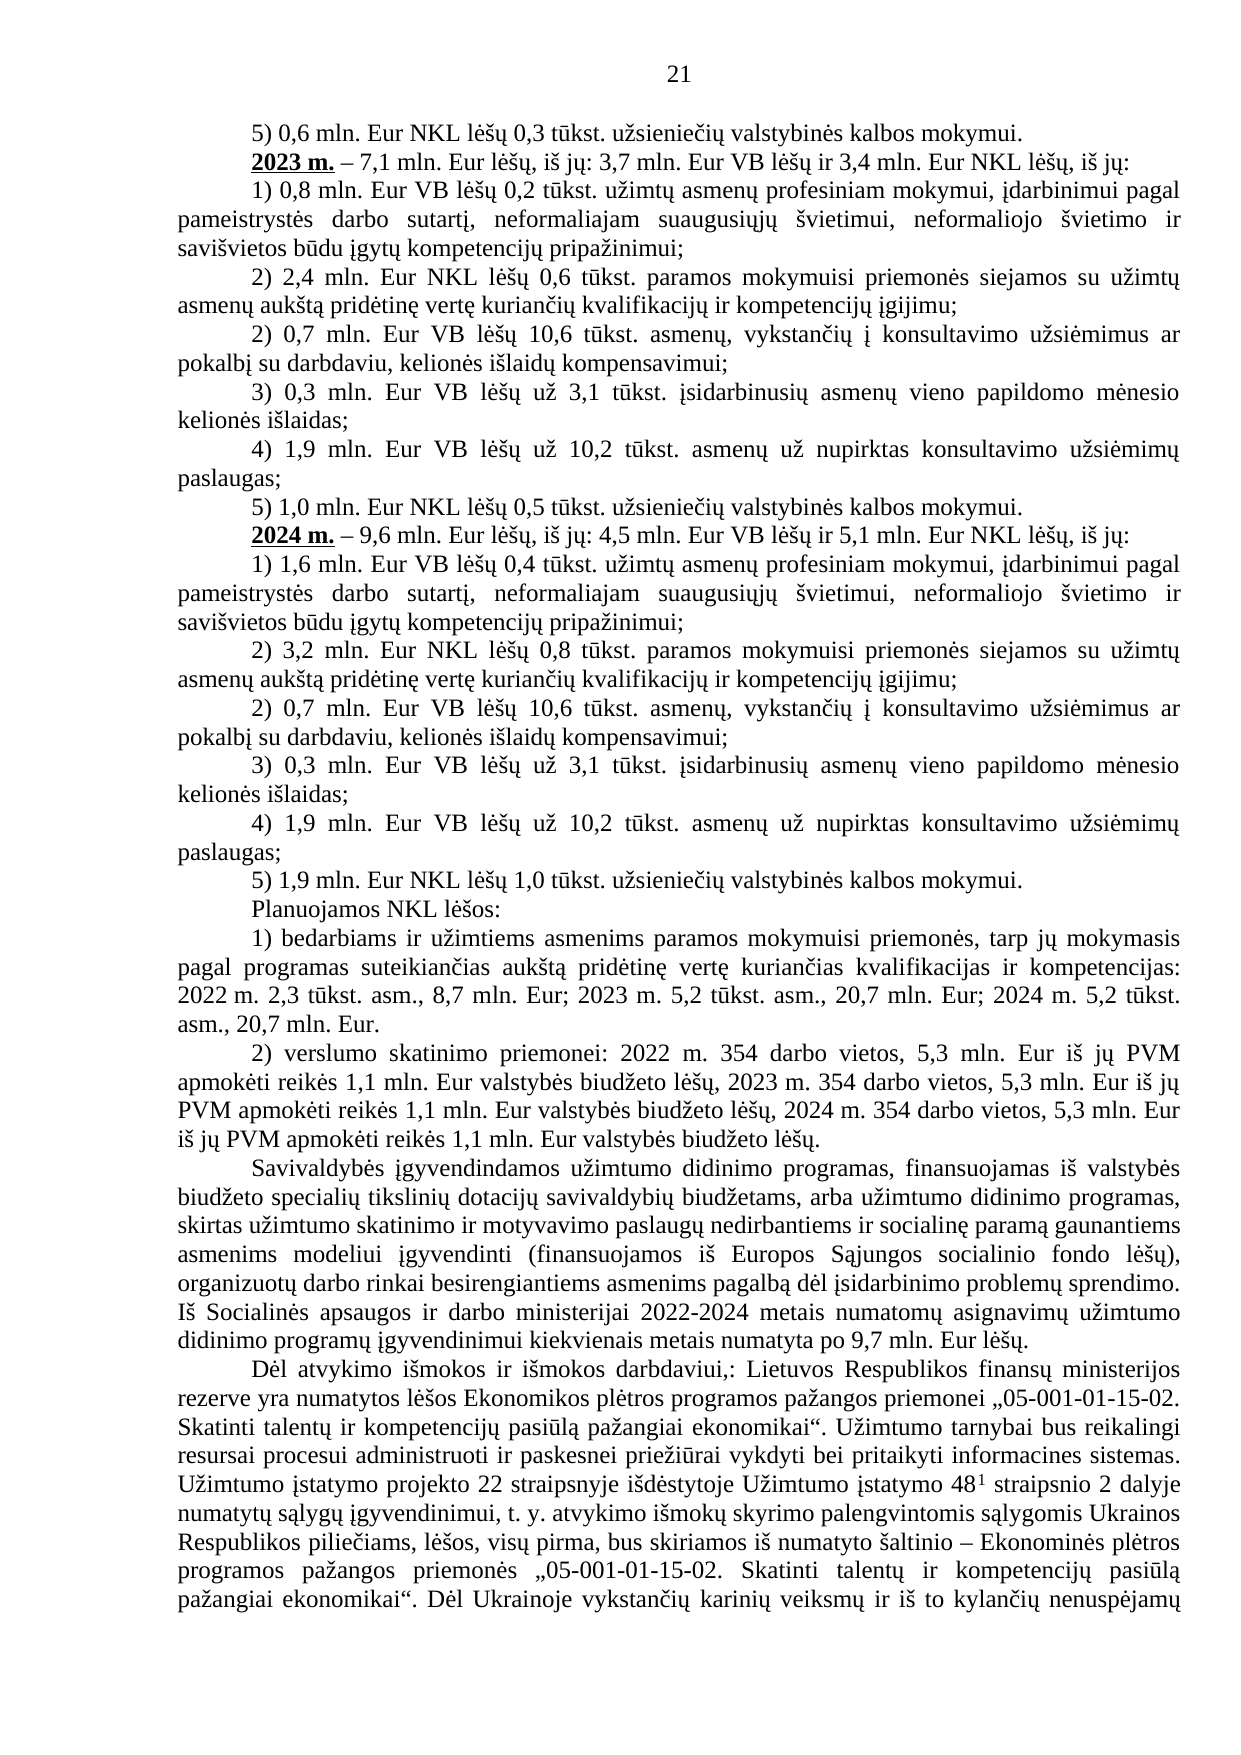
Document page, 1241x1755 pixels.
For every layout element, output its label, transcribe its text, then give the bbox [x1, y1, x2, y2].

text 1) bedarbiams ir užimtiems asmenims paramos mokymuisi priemonės, tarp jų mokymasis pagal programas suteikiančias aukštą pridėtinę vertę kuriančias kvalifikacijas ir kompetencijas: 2022 m. 2,3 tūkst. asm., 8,7 mln. Eur; 2023 m. 5,2 tūkst. asm., 20,7 mln. Eur; 2024 m. 5,2 tūkst. asm., 20,7 mln. Eur. [177, 923, 1181, 1038]
text 4) 1,9 mln. Eur VB lėšų už 10,2 tūkst. asmenų už nupirktas konsultavimo užsiėmimų paslaugas; [177, 808, 1181, 866]
text 2) 0,7 mln. Eur VB lėšų 10,6 tūkst. asmenų, vykstančių į konsultavimo užsiėmimus ar pokalbį su darbdaviu, kelionės išlaidų kompensavimui; [177, 693, 1181, 751]
text Planuojamos NKL lėšos: [177, 894, 1181, 923]
text Dėl atvykimo išmokos ir išmokos darbdaviui,: Lietuvos Respublikos finansų ministerijos rezerve yra numatytos lėšos Ekonomikos plėtros programos pažangos priemonei „05-001-01-15-02. Skatinti talentų ir kompetencijų pasiūlą pažangiai ekonomikai“. Užimtumo tarnybai bus reikalingi resursai procesui administruoti ir paskesnei priežiūrai vykdyti bei pritaikyti informacines sistemas. Užimtumo įstatymo projekto 22 straipsnyje išdėstytoje Užimtumo įstatymo 481 straipsnio 2 dalyje numatytų sąlygų įgyvendinimui, t. y. atvykimo išmokų skyrimo palengvintomis sąlygomis Ukrainos Respublikos piliečiams, lėšos, visų pirma, bus skiriamos iš numatyto šaltinio – Ekonominės plėtros programos pažangos priemonės „05-001-01-15-02. Skatinti talentų ir kompetencijų pasiūlą pažangiai ekonomikai“. Dėl Ukrainoje vykstančių karinių veiksmų ir iš to kylančių nenuspėjamų [177, 1354, 1181, 1613]
text 2023 m. – 7,1 mln. Eur lėšų, iš jų: 3,7 mln. Eur VB lėšų ir 3,4 mln. Eur NKL lėšų, iš jų: [177, 147, 1181, 176]
text 2) verslumo skatinimo priemonei: 2022 m. 354 darbo vietos, 5,3 mln. Eur iš jų PVM apmokėti reikės 1,1 mln. Eur valstybės biudžeto lėšų, 2023 m. 354 darbo vietos, 5,3 mln. Eur iš jų PVM apmokėti reikės 1,1 mln. Eur valstybės biudžeto lėšų, 2024 m. 354 darbo vietos, 5,3 mln. Eur iš jų PVM apmokėti reikės 1,1 mln. Eur valstybės biudžeto lėšų. [177, 1038, 1181, 1153]
text 1) 0,8 mln. Eur VB lėšų 0,2 tūkst. užimtų asmenų profesiniam mokymui, įdarbinimui pagal pameistrystės darbo sutartį, neformaliajam suaugusiųjų švietimui, neformaliojo švietimo ir savišvietos būdu įgytų kompetencijų pripažinimui; [177, 176, 1181, 262]
text Savivaldybės įgyvendindamos užimtumo didinimo programas, finansuojamas iš valstybės biudžeto specialių tikslinių dotacijų savivaldybių biudžetams, arba užimtumo didinimo programas, skirtas užimtumo skatinimo ir motyvavimo paslaugų nedirbantiems ir socialinę paramą gaunantiems asmenims modeliui įgyvendinti (finansuojamos iš Europos Sąjungos socialinio fondo lėšų), organizuotų darbo rinkai besirengiantiems asmenims pagalbą dėl įsidarbinimo problemų sprendimo. Iš Socialinės apsaugos ir darbo ministerijai 2022-2024 metais numatomų asignavimų užimtumo didinimo programų įgyvendinimui kiekvienais metais numatyta po 9,7 mln. Eur lėšų. [177, 1153, 1181, 1354]
text 5) 1,9 mln. Eur NKL lėšų 1,0 tūkst. užsieniečių valstybinės kalbos mokymui. [177, 866, 1181, 894]
text 2) 2,4 mln. Eur NKL lėšų 0,6 tūkst. paramos mokymuisi priemonės siejamos su užimtų asmenų aukštą pridėtinę vertę kuriančių kvalifikacijų ir kompetencijų įgijimu; [177, 262, 1181, 319]
text 5) 0,6 mln. Eur NKL lėšų 0,3 tūkst. užsieniečių valstybinės kalbos mokymui. [177, 118, 1181, 147]
text 2024 m. – 9,6 mln. Eur lėšų, iš jų: 4,5 mln. Eur VB lėšų ir 5,1 mln. Eur NKL lėšų, iš jų: [177, 521, 1181, 549]
text 3) 0,3 mln. Eur VB lėšų už 3,1 tūkst. įsidarbinusių asmenų vieno papildomo mėnesio kelionės išlaidas; [177, 377, 1181, 434]
text 2) 0,7 mln. Eur VB lėšų 10,6 tūkst. asmenų, vykstančių į konsultavimo užsiėmimus ar pokalbį su darbdaviu, kelionės išlaidų kompensavimui; [177, 319, 1181, 377]
text 2) 3,2 mln. Eur NKL lėšų 0,8 tūkst. paramos mokymuisi priemonės siejamos su užimtų asmenų aukštą pridėtinę vertę kuriančių kvalifikacijų ir kompetencijų įgijimu; [177, 636, 1181, 693]
text 4) 1,9 mln. Eur VB lėšų už 10,2 tūkst. asmenų už nupirktas konsultavimo užsiėmimų paslaugas; [177, 434, 1181, 492]
text 1) 1,6 mln. Eur VB lėšų 0,4 tūkst. užimtų asmenų profesiniam mokymui, įdarbinimui pagal pameistrystės darbo sutartį, neformaliajam suaugusiųjų švietimui, neformaliojo švietimo ir savišvietos būdu įgytų kompetencijų pripažinimui; [177, 549, 1181, 636]
text 5) 1,0 mln. Eur NKL lėšų 0,5 tūkst. užsieniečių valstybinės kalbos mokymui. [177, 492, 1181, 521]
text 3) 0,3 mln. Eur VB lėšų už 3,1 tūkst. įsidarbinusių asmenų vieno papildomo mėnesio kelionės išlaidas; [177, 751, 1181, 808]
